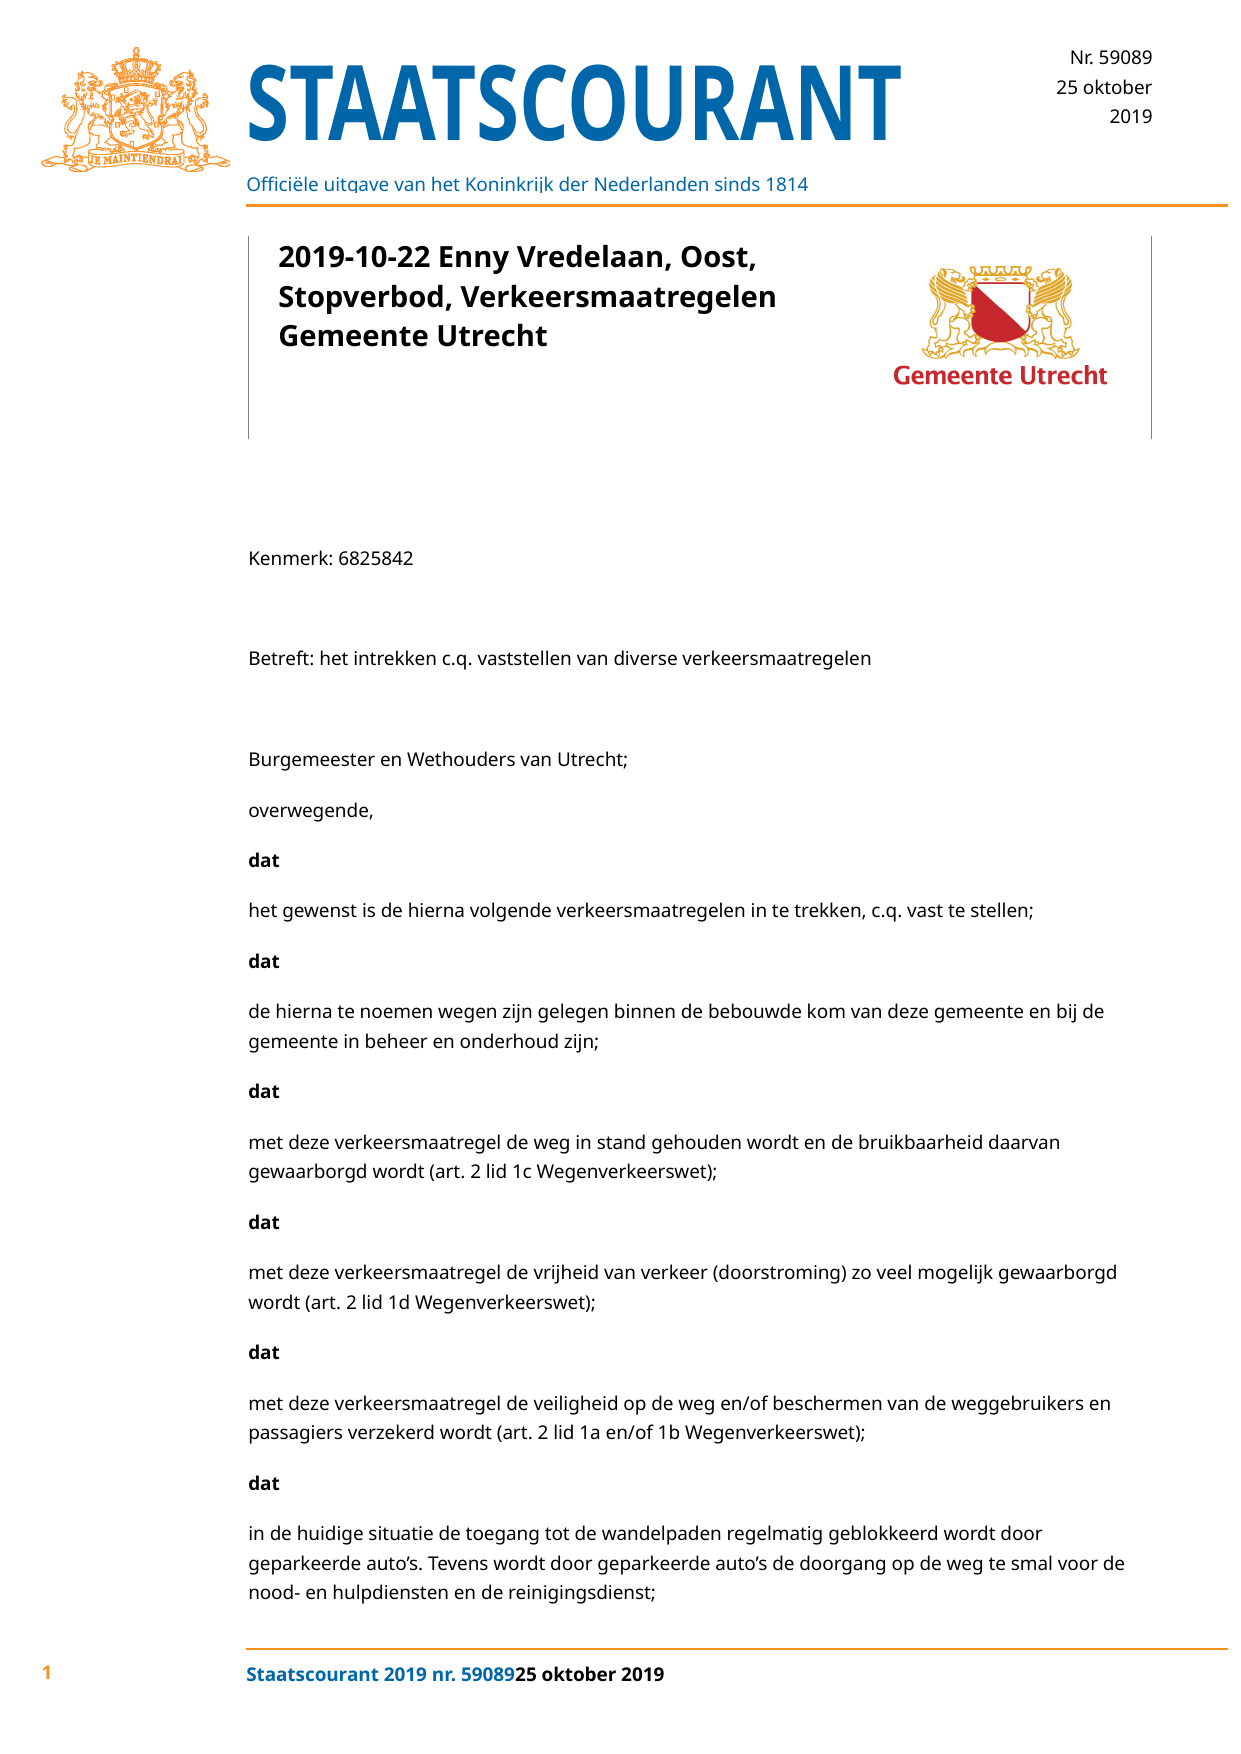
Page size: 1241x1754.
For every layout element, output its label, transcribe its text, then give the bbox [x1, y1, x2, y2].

text met deze verkeersmaatregel de veiligheid op de weg en/of beschermen van de weggebruikers en passagiers verzekerd wordt (art. 2 lid 1a en/of 1b Wegenverkeerswet); [248, 1390, 1152, 1445]
text in de huidige situatie de toegang tot de wandelpaden regelmatig geblokkeerd wordt door geparkeerde auto’s. Tevens wordt door geparkeerde auto’s de doorgang op de weg te smal voor de nood- en hulpdiensten en de reinigingsdienst; [248, 1520, 1152, 1605]
table_header [850, 414, 1151, 439]
table_header [1119, 236, 1151, 413]
text dat [248, 1339, 1152, 1365]
table_header 2019-10-22 Enny Vredelaan, Oost, Stopverbod, Verkeersmaatregelen Gemeente Utrecht [249, 236, 850, 439]
text de hierna te noemen wegen zijn gelegen binnen de bebouwde kom van deze gemeente en bij de gemeente in beheer en onderhoud zijn; [248, 998, 1152, 1054]
text dat [248, 1078, 1152, 1104]
text Burgemeester en Wethouders van Utrecht; [248, 746, 1152, 772]
text overwegende, [248, 797, 1152, 823]
text dat [248, 948, 1152, 974]
text Betreft: het intrekken c.q. vaststellen van diverse verkeersmaatregelen [248, 646, 1152, 671]
text Kenmerk: 6825842 [248, 545, 1152, 571]
text dat [248, 847, 1152, 873]
picture [41, 47, 231, 172]
table_header [850, 236, 882, 413]
text met deze verkeersmaatregel de vrijheid van verkeer (doorstroming) zo veel mogelijk gewaarborgd wordt (art. 2 lid 1d Wegenverkeerswet); [248, 1259, 1152, 1315]
text met deze verkeersmaatregel de weg in stand gehouden wordt en de bruikbaarheid daarvan gewaarborgd wordt (art. 2 lid 1c Wegenverkeerswet); [248, 1129, 1152, 1184]
text dat [248, 1470, 1152, 1496]
picture [882, 236, 1119, 414]
text dat [248, 1209, 1152, 1235]
text het gewenst is de hierna volgende verkeersmaatregelen in te trekken, c.q. vast te stellen; [248, 898, 1152, 923]
